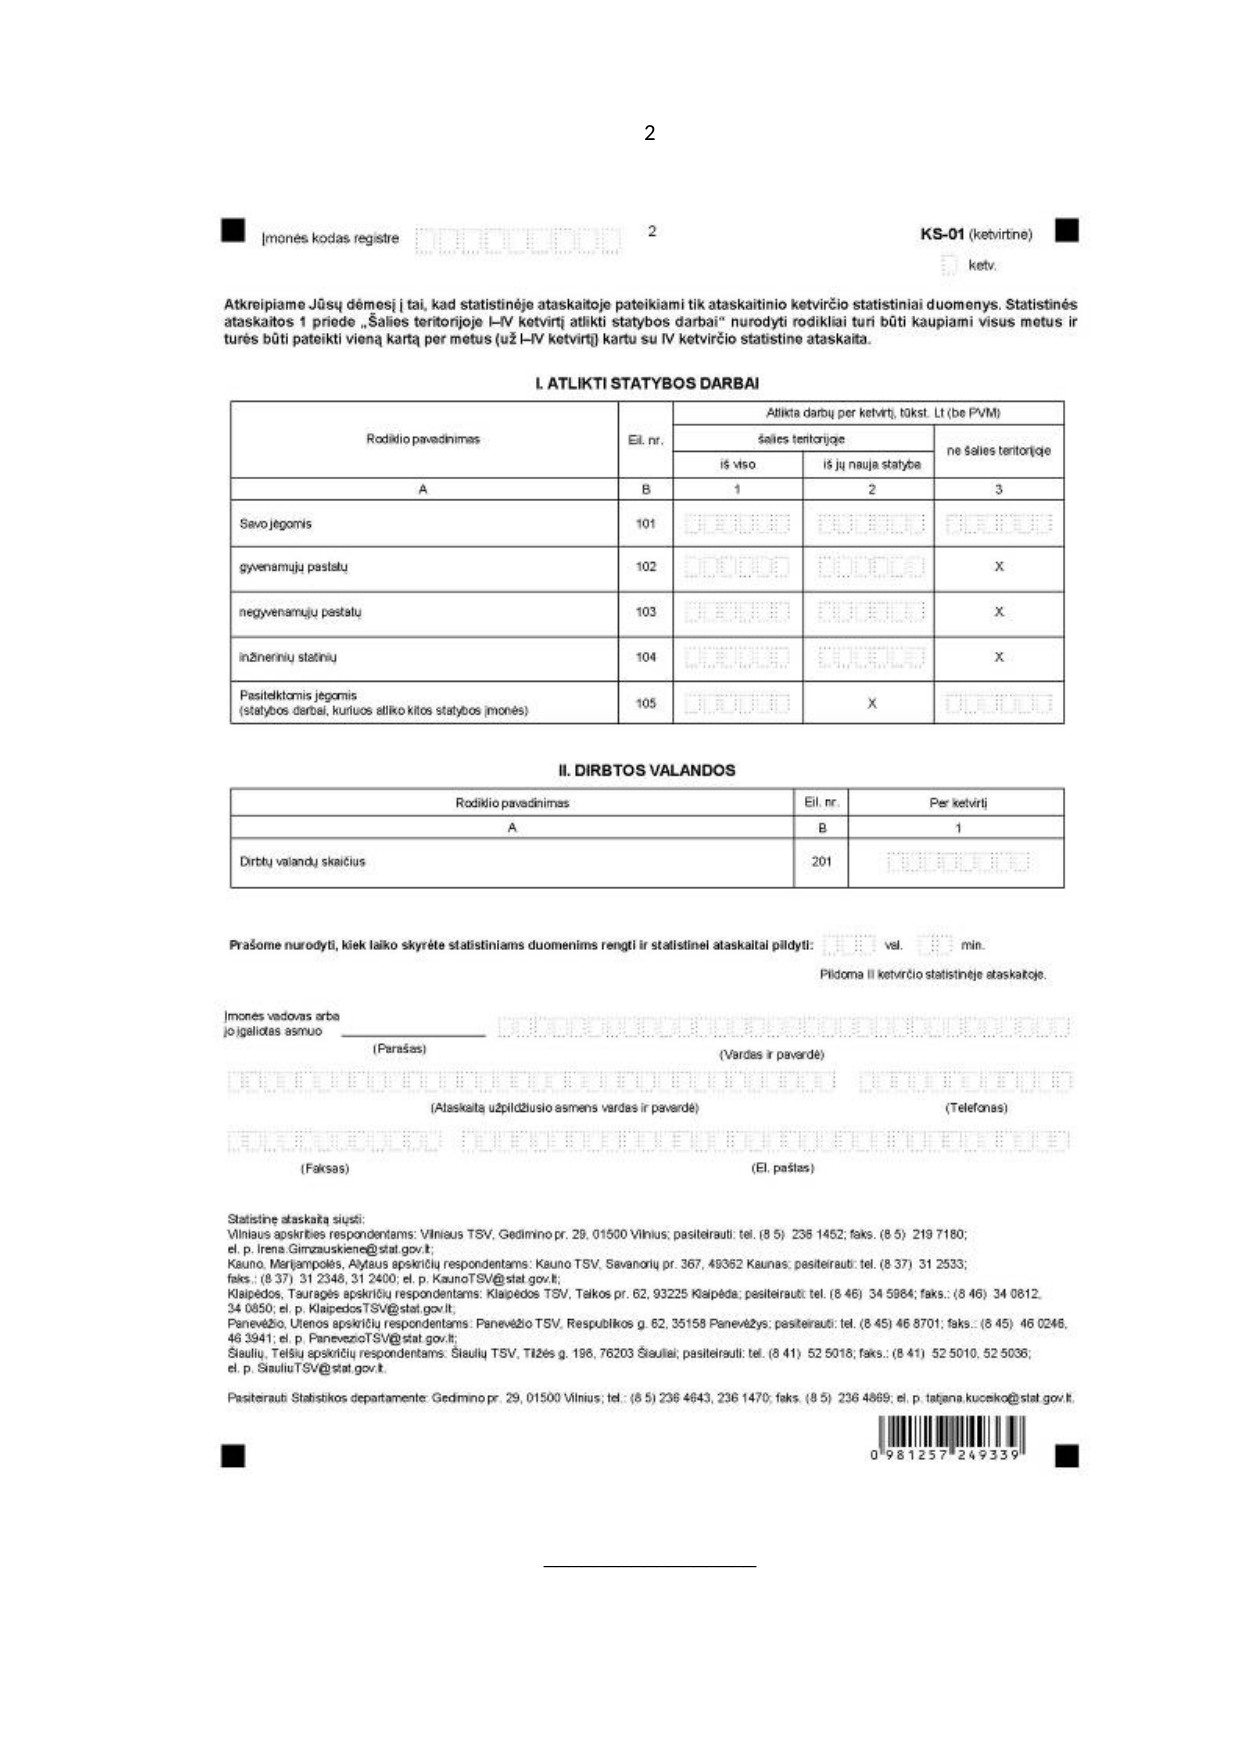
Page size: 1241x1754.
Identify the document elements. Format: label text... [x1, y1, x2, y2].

text _________________ [177, 1541, 1122, 1570]
